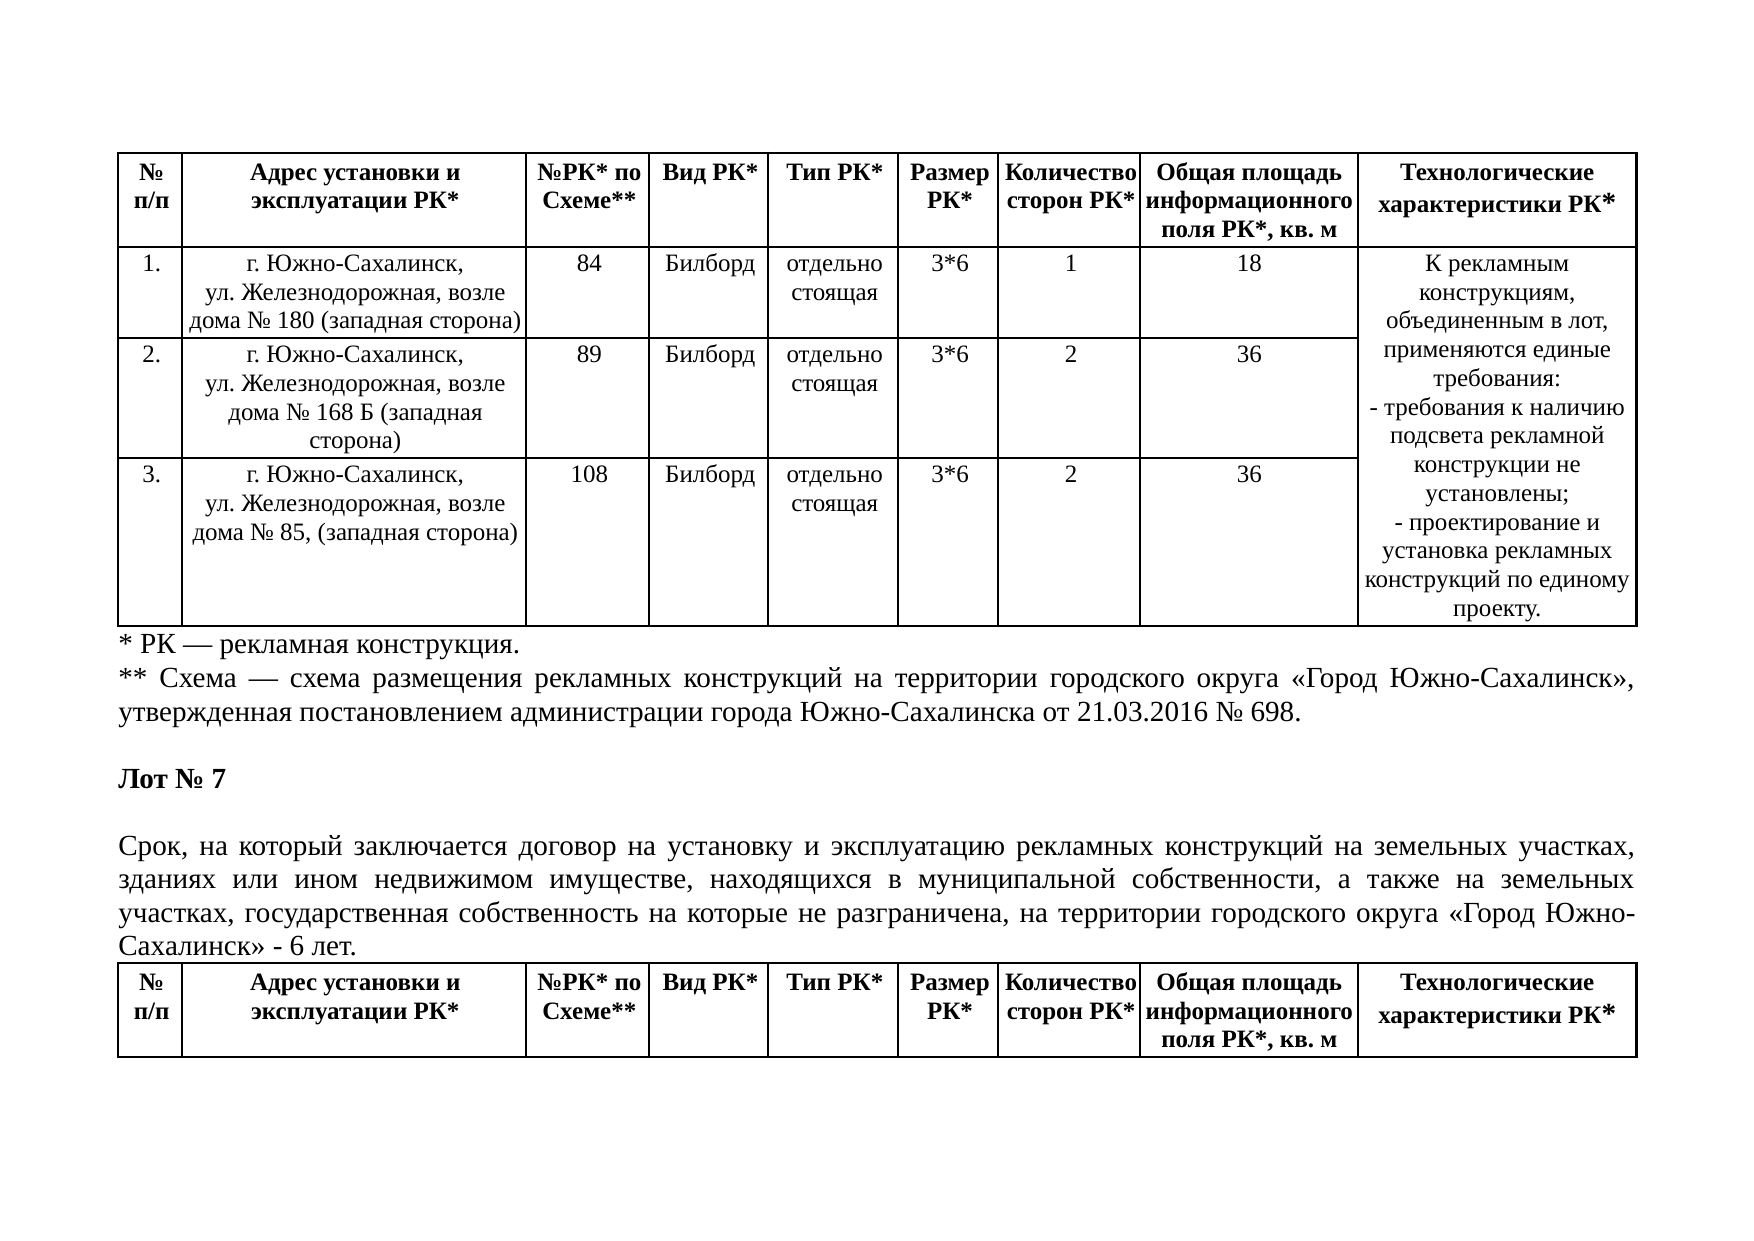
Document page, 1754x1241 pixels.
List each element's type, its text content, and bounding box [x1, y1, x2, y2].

table_header Вид РК* [650, 154, 767, 246]
table_header Тип РК* [769, 154, 897, 246]
table_cell 3*6 [899, 248, 997, 337]
table_header Технологические характеристики РК* [1359, 154, 1635, 246]
table_header №РК* по Схеме** [527, 964, 648, 1056]
table_cell 36 [1141, 459, 1357, 624]
table_cell 36 [1141, 339, 1357, 457]
table_cell 2 [999, 339, 1139, 457]
table_cell 2 [999, 459, 1139, 624]
table_header Тип РК* [769, 964, 897, 1056]
text ** Схема — схема размещения рекламных конструкций на территории городского округа «Город Южно-Сахалинск», утвержденная постановлением администрации города Южно-Сахалинска от 21.03.2016 № 698. [118, 660, 1636, 727]
table_cell г. Южно-Сахалинск, ул. Железнодорожная, возле дома № 180 (западная сторона) [183, 248, 525, 337]
table_header № п/п [119, 154, 181, 246]
table_cell 2. [119, 339, 181, 457]
table_cell 18 [1141, 248, 1357, 337]
table_header Адрес установки и эксплуатации РК* [183, 964, 525, 1056]
table_cell Билборд [650, 459, 767, 624]
table_cell 3*6 [899, 339, 997, 457]
table_cell г. Южно-Сахалинск, ул. Железнодорожная, возле дома № 85, (западная сторона) [183, 459, 525, 624]
table_header Размер РК* [899, 964, 997, 1056]
table_cell 108 [527, 459, 648, 624]
text Лот № 7 [118, 761, 1636, 794]
table_cell Билборд [650, 339, 767, 457]
table_header Технологические характеристики РК* [1359, 964, 1635, 1056]
table_cell 3. [119, 459, 181, 624]
table_cell г. Южно-Сахалинск, ул. Железнодорожная, возле дома № 168 Б (западная сторона) [183, 339, 525, 457]
table_cell Билборд [650, 248, 767, 337]
table_cell 1. [119, 248, 181, 337]
table_header № п/п [119, 964, 181, 1056]
table_header Размер РК* [899, 154, 997, 246]
table_header Количество сторон РК* [999, 964, 1139, 1056]
table_cell 1 [999, 248, 1139, 337]
table_header №РК* по Схеме** [527, 154, 648, 246]
table_cell К рекламным конструкциям, объединенным в лот, применяются единые требования: - требования к наличию подсвета рекламной конструкции не установлены; - проектирование и установка рекламных конструкций по единому проекту. [1359, 248, 1635, 624]
text Срок, на который заключается договор на установку и эксплуатацию рекламных конструкций на земельных участках, зданиях или ином недвижимом имуществе, находящихся в муниципальной собственности, а также на земельных участках, государственная собственность на которые не разграничена, на территории городского округа «Город Южно-Сахалинск» - 6 лет. [118, 828, 1636, 962]
table_header Общая площадь информационного поля РК*, кв. м [1141, 964, 1357, 1056]
table_cell 3*6 [899, 459, 997, 624]
table_header Количество сторон РК* [999, 154, 1139, 246]
table_cell отдельно стоящая [769, 459, 897, 624]
table_cell 84 [527, 248, 648, 337]
table_cell отдельно стоящая [769, 248, 897, 337]
table_header Вид РК* [650, 964, 767, 1056]
table_header Общая площадь информационного поля РК*, кв. м [1141, 154, 1357, 246]
table_cell отдельно стоящая [769, 339, 897, 457]
table_header Адрес установки и эксплуатации РК* [183, 154, 525, 246]
text * РК — рекламная конструкция. [118, 627, 1636, 660]
table_cell 89 [527, 339, 648, 457]
